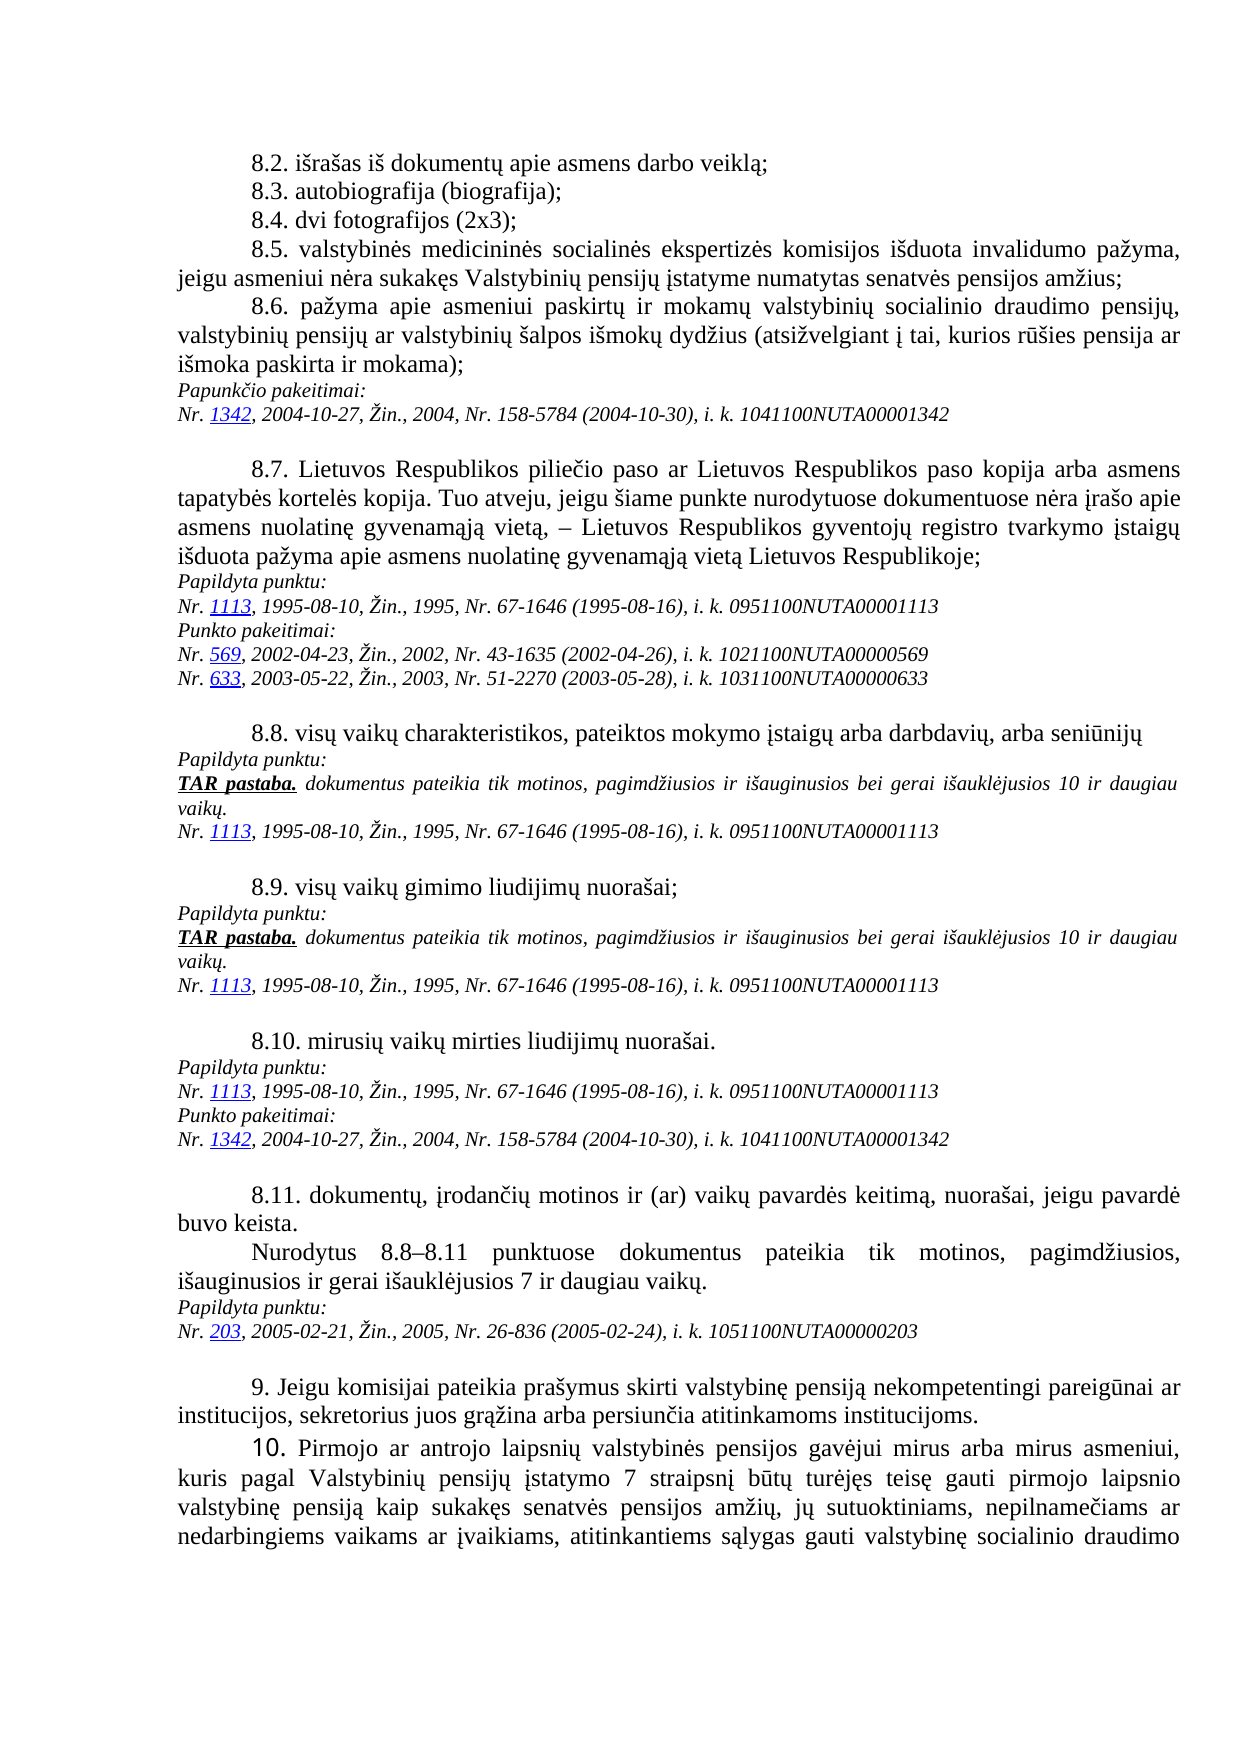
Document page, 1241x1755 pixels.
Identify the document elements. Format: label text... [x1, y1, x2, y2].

text Nr. 569, 2002-04-23, Žin., 2002, Nr. 43-1635 (2002-04-26), i. k. 1021100NUTA00000569 [177, 642, 1181, 666]
text 8.3. autobiografija (biografija); [177, 176, 1181, 205]
text Papildyta punktu: [177, 747, 1181, 771]
text Nr. 203, 2005-02-21, Žin., 2005, Nr. 26-836 (2005-02-24), i. k. 1051100NUTA00000203 [177, 1319, 1181, 1343]
text Nr. 1342, 2004-10-27, Žin., 2004, Nr. 158-5784 (2004-10-30), i. k. 1041100NUTA00001342 [177, 402, 1181, 426]
text Nr. 1113, 1995-08-10, Žin., 1995, Nr. 67-1646 (1995-08-16), i. k. 0951100NUTA00001113 [177, 973, 1181, 997]
text Papunkčio pakeitimai: [177, 378, 1181, 402]
text 8.5. valstybinės medicininės socialinės ekspertizės komisijos išduota invalidumo pažyma, jeigu asmeniui nėra sukakęs Valstybinių pensijų įstatyme numatytas senatvės pensijos amžius; [177, 234, 1181, 291]
text 8.2. išrašas iš dokumentų apie asmens darbo veiklą; [177, 148, 1181, 176]
text Nurodytus 8.8–8.11 punktuose dokumentus pateikia tik motinos, pagimdžiusios, išauginusios ir gerai išauklėjusios 7 ir daugiau vaikų. [177, 1237, 1181, 1295]
text Papildyta punktu: [177, 1295, 1181, 1319]
text 8.10. mirusių vaikų mirties liudijimų nuorašai. [177, 1026, 1181, 1055]
text Papildyta punktu: [177, 1055, 1181, 1079]
text 8.7. Lietuvos Respublikos piliečio paso ar Lietuvos Respublikos paso kopija arba asmens tapatybės kortelės kopija. Tuo atveju, jeigu šiame punkte nurodytuose dokumentuose nėra įrašo apie asmens nuolatinę gyvenamąją vietą, – Lietuvos Respublikos gyventojų registro tvarkymo įstaigų išduota pažyma apie asmens nuolatinę gyvenamąją vietą Lietuvos Respublikoje; [177, 454, 1181, 569]
text 8.6. pažyma apie asmeniui paskirtų ir mokamų valstybinių socialinio draudimo pensijų, valstybinių pensijų ar valstybinių šalpos išmokų dydžius (atsižvelgiant į tai, kurios rūšies pensija ar išmoka paskirta ir mokama); [177, 291, 1181, 378]
text Nr. 1342, 2004-10-27, Žin., 2004, Nr. 158-5784 (2004-10-30), i. k. 1041100NUTA00001342 [177, 1127, 1181, 1151]
text Punkto pakeitimai: [177, 618, 1181, 642]
text Nr. 1113, 1995-08-10, Žin., 1995, Nr. 67-1646 (1995-08-16), i. k. 0951100NUTA00001113 [177, 1079, 1181, 1103]
text Punkto pakeitimai: [177, 1103, 1181, 1127]
text Nr. 633, 2003-05-22, Žin., 2003, Nr. 51-2270 (2003-05-28), i. k. 1031100NUTA00000633 [177, 666, 1181, 690]
text Nr. 1113, 1995-08-10, Žin., 1995, Nr. 67-1646 (1995-08-16), i. k. 0951100NUTA00001113 [177, 819, 1181, 843]
text 8.9. visų vaikų gimimo liudijimų nuorašai; [177, 872, 1181, 901]
text 8.8. visų vaikų charakteristikos, pateiktos mokymo įstaigų arba darbdavių, arba seniūnijų [177, 718, 1181, 747]
text Papildyta punktu: [177, 901, 1181, 925]
text 9. Jeigu komisijai pateikia prašymus skirti valstybinę pensiją nekompetentingi pareigūnai ar institucijos, sekretorius juos grąžina arba persiunčia atitinkamoms institucijoms. [177, 1372, 1181, 1429]
text TAR pastaba. dokumentus pateikia tik motinos, pagimdžiusios ir išauginusios bei gerai išauklėjusios 10 ir daugiau vaikų. [177, 925, 1181, 973]
text 10. Pirmojo ar antrojo laipsnių valstybinės pensijos gavėjui mirus arba mirus asmeniui, kuris pagal Valstybinių pensijų įstatymo 7 straipsnį būtų turėjęs teisę gauti pirmojo laipsnio valstybinę pensiją kaip sukakęs senatvės pensijos amžių, jų sutuoktiniams, nepilnamečiams ar nedarbingiems vaikams ar įvaikiams, atitinkantiems sąlygas gauti valstybinę socialinio draudimo [177, 1429, 1181, 1549]
text TAR pastaba. dokumentus pateikia tik motinos, pagimdžiusios ir išauginusios bei gerai išauklėjusios 10 ir daugiau vaikų. [177, 771, 1181, 819]
text Nr. 1113, 1995-08-10, Žin., 1995, Nr. 67-1646 (1995-08-16), i. k. 0951100NUTA00001113 [177, 593, 1181, 618]
text 8.4. dvi fotografijos (2x3); [177, 205, 1181, 234]
text Papildyta punktu: [177, 569, 1181, 593]
text 8.11. dokumentų, įrodančių motinos ir (ar) vaikų pavardės keitimą, nuorašai, jeigu pavardė buvo keista. [177, 1180, 1181, 1237]
